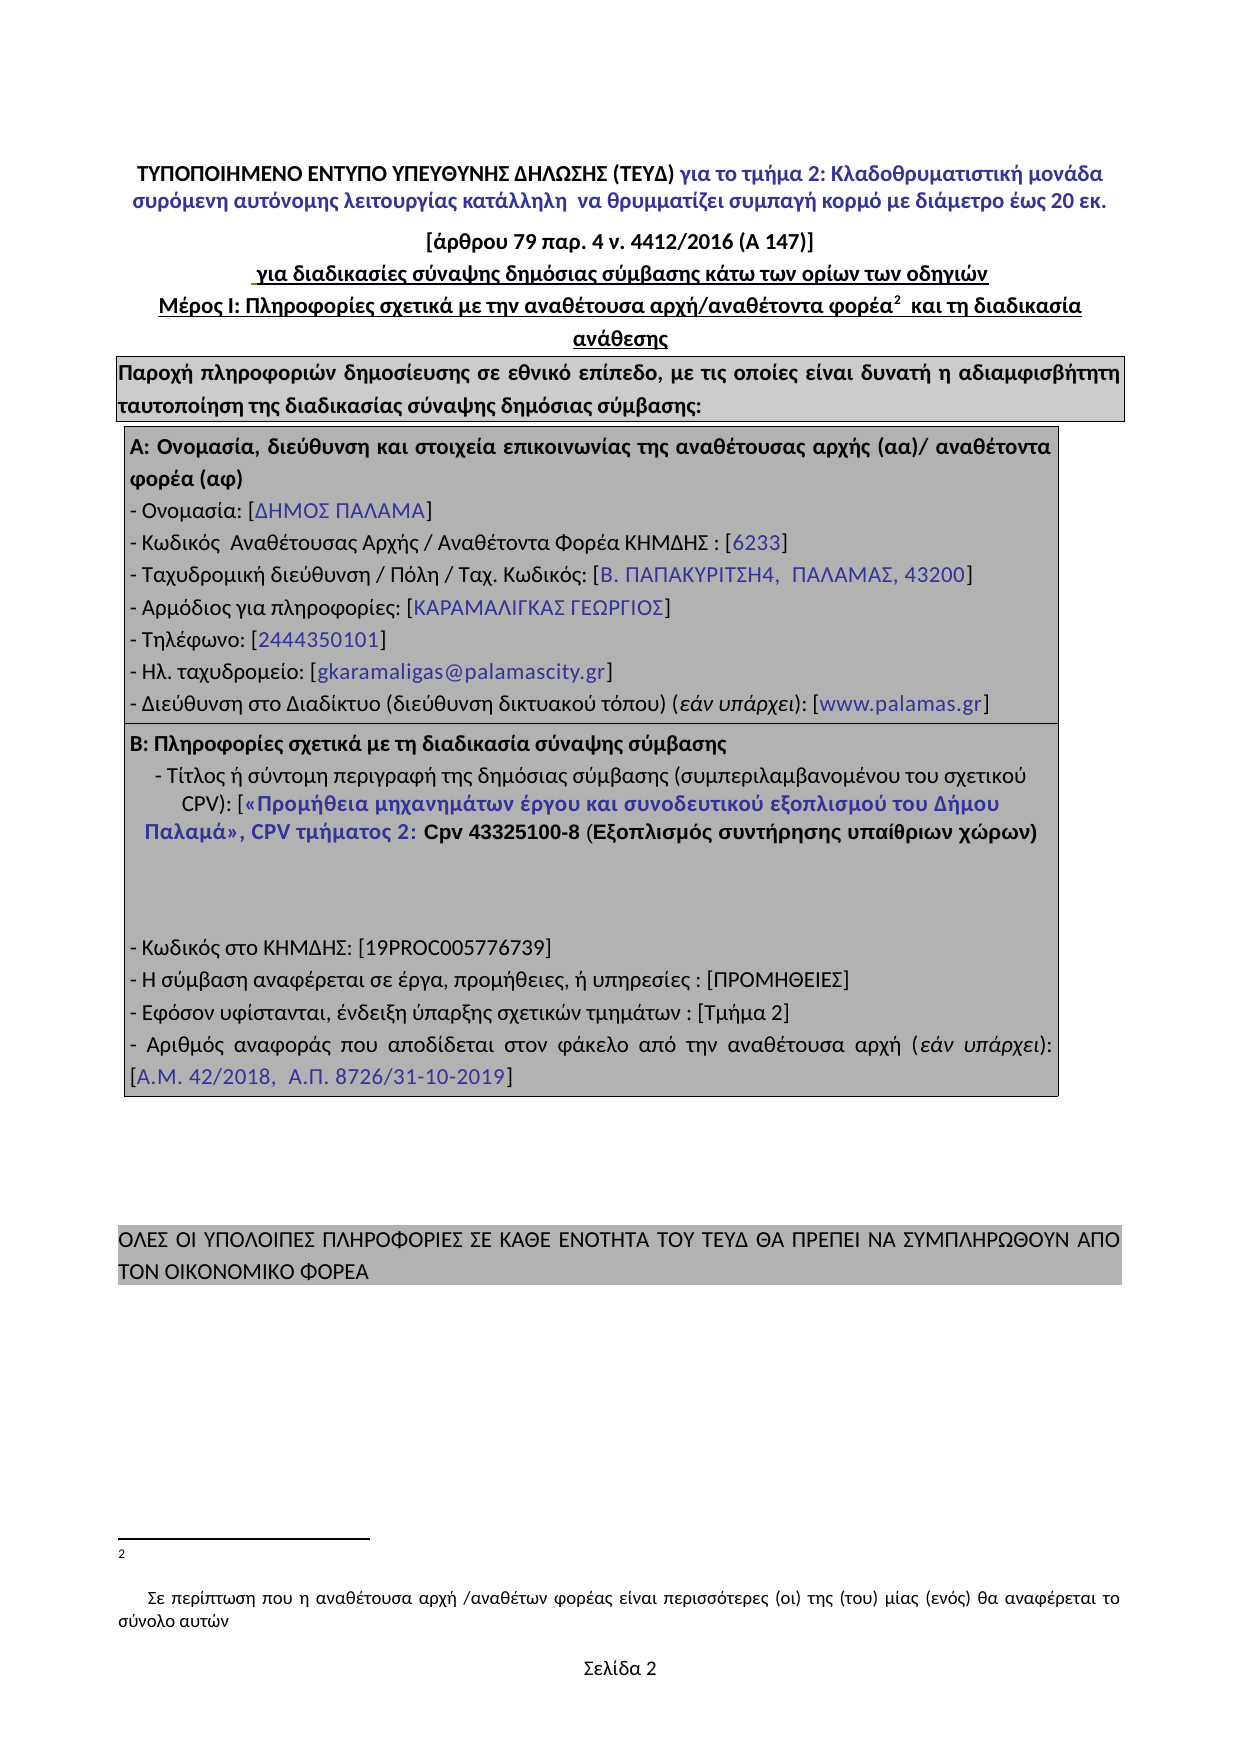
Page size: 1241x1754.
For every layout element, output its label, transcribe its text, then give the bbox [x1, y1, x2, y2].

text Σε περίπτωση που η αναθέτουσα αρχή /αναθέτων φορέας είναι περισσότερες (οι) της (του) μίας (ενός) θα αναφέρεται το σύνολο αυτών [118, 1586, 1122, 1632]
table_header Α: Ονομασία, διεύθυνση και στοιχεία επικοινωνίας της αναθέτουσας αρχής (αα)/ αναθέτοντα φορέα (αφ) - Ονομασία: [ΔΗΜΟΣ ΠΑΛΑΜΑ] - Κωδικός Αναθέτουσας Αρχής / Αναθέτοντα Φορέα ΚΗΜΔΗΣ : [6233] - Ταχυδρομική διεύθυνση / Πόλη / Ταχ. Κωδικός: [Β. ΠΑΠΑΚΥΡΙΤΣΗ4, ΠΑΛΑΜΑΣ, 43200] - Αρμόδιος για πληροφορίες: [ΚΑΡΑΜΑΛΙΓΚΑΣ ΓΕΩΡΓΙΟΣ] - Τηλέφωνο: [2444350101] - Ηλ. ταχυδρομείο: [gkaramaligas@palamascity.gr] - Διεύθυνση στο Διαδίκτυο (διεύθυνση δικτυακού τόπου) (εάν υπάρχει): [www.palamas.gr] [125, 427, 1058, 723]
text για διαδικασίες σύναψης δημόσιας σύμβασης κάτω των ορίων των οδηγιών [118, 259, 1122, 287]
table_cell Β: Πληροφορίες σχετικά με τη διαδικασία σύναψης σύμβασης - Τίτλος ή σύντομη περιγραφή της δημόσιας σύμβασης (συμπεριλαμβανομένου του σχετικού CPV): [«Προμήθεια μηχανημάτων έργου και συνοδευτικού εξοπλισμού του Δήμου Παλαμά», CPV τμήματος 2: Cpv 43325100-8 (Εξοπλισμός συντήρησης υπαίθριων χώρων) - Κωδικός στο ΚΗΜΔΗΣ: [19PROC005776739] - Η σύμβαση αναφέρεται σε έργα, προμήθειες, ή υπηρεσίες : [ΠΡΟΜΗΘΕΙΕΣ] - Εφόσον υφίστανται, ένδειξη ύπαρξης σχετικών τμημάτων : [Τμήμα 2] - Αριθμός αναφοράς που αποδίδεται στον φάκελο από την αναθέτουσα αρχή (εάν υπάρχει): [Α.Μ. 42/2018, Α.Π. 8726/31-10-2019] [125, 724, 1058, 1096]
text ΤΥΠΟΠΟΙΗΜΕΝΟ ΕΝΤΥΠΟ ΥΠΕΥΘΥΝΗΣ ΔΗΛΩΣΗΣ (TEΥΔ) για το τμήμα 2: Κλαδοθρυματιστική μονάδα συρόμενη αυτόνομης λειτουργίας κατάλληλη να θρυμματίζει συμπαγή κορμό με διάμετρο έως 20 εκ. [118, 159, 1122, 215]
text ΟΛΕΣ ΟΙ ΥΠΟΛΟΙΠΕΣ ΠΛΗΡΟΦΟΡΙΕΣ ΣΕ ΚΑΘΕ ΕΝΟΤΗΤΑ ΤΟΥ ΤΕΥΔ ΘΑ ΠΡΕΠΕΙ ΝΑ ΣΥΜΠΛΗΡΩΘΟΥΝ ΑΠΟ ΤΟΝ ΟΙΚΟΝΟΜΙΚΟ ΦΟΡΕΑ [118, 1225, 1122, 1285]
text Παροχή πληροφοριών δημοσίευσης σε εθνικό επίπεδο, με τις οποίες είναι δυνατή η αδιαμφισβήτητη ταυτοποίηση της διαδικασίας σύναψης δημόσιας σύμβασης: [117, 357, 1124, 421]
text [άρθρου 79 παρ. 4 ν. 4412/2016 (Α 147)] [118, 227, 1122, 255]
text Μέρος Ι: Πληροφορίες σχετικά με την αναθέτουσα αρχή/αναθέτοντα φορέα και τη διαδικασία ανάθεσης [118, 292, 1122, 352]
